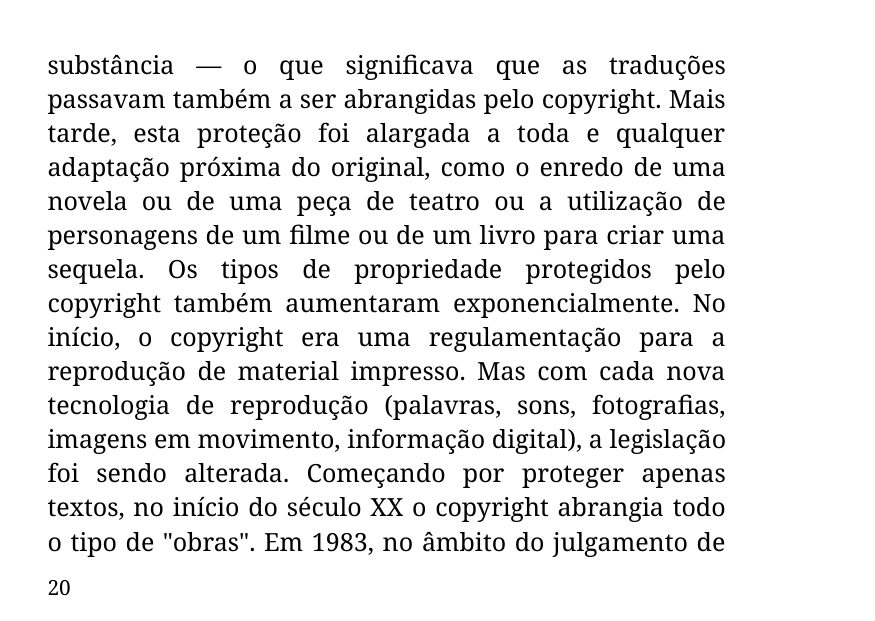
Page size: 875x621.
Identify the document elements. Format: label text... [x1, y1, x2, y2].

text substância ― o que significava que as traduções passavam também a ser abrangidas pelo copyright. Mais tarde, esta proteção foi alargada a toda e qualquer adaptação próxima do original, como o enredo de uma novela ou de uma peça de teatro ou a utilização de personagens de um filme ou de um livro para criar uma sequela. Os tipos de propriedade protegidos pelo copyright também aumentaram exponencialmente. No início, o copyright era uma regulamentação para a reprodução de material impresso. Mas com cada nova tecnologia de reprodução (palavras, sons, fotografias, imagens em movimento, informação digital), a legislação foi sendo alterada. Começando por proteger apenas textos, no início do século XX o copyright abrangia todo o tipo de "obras". Em 1983, no âmbito do julgamento de [47, 47, 726, 558]
